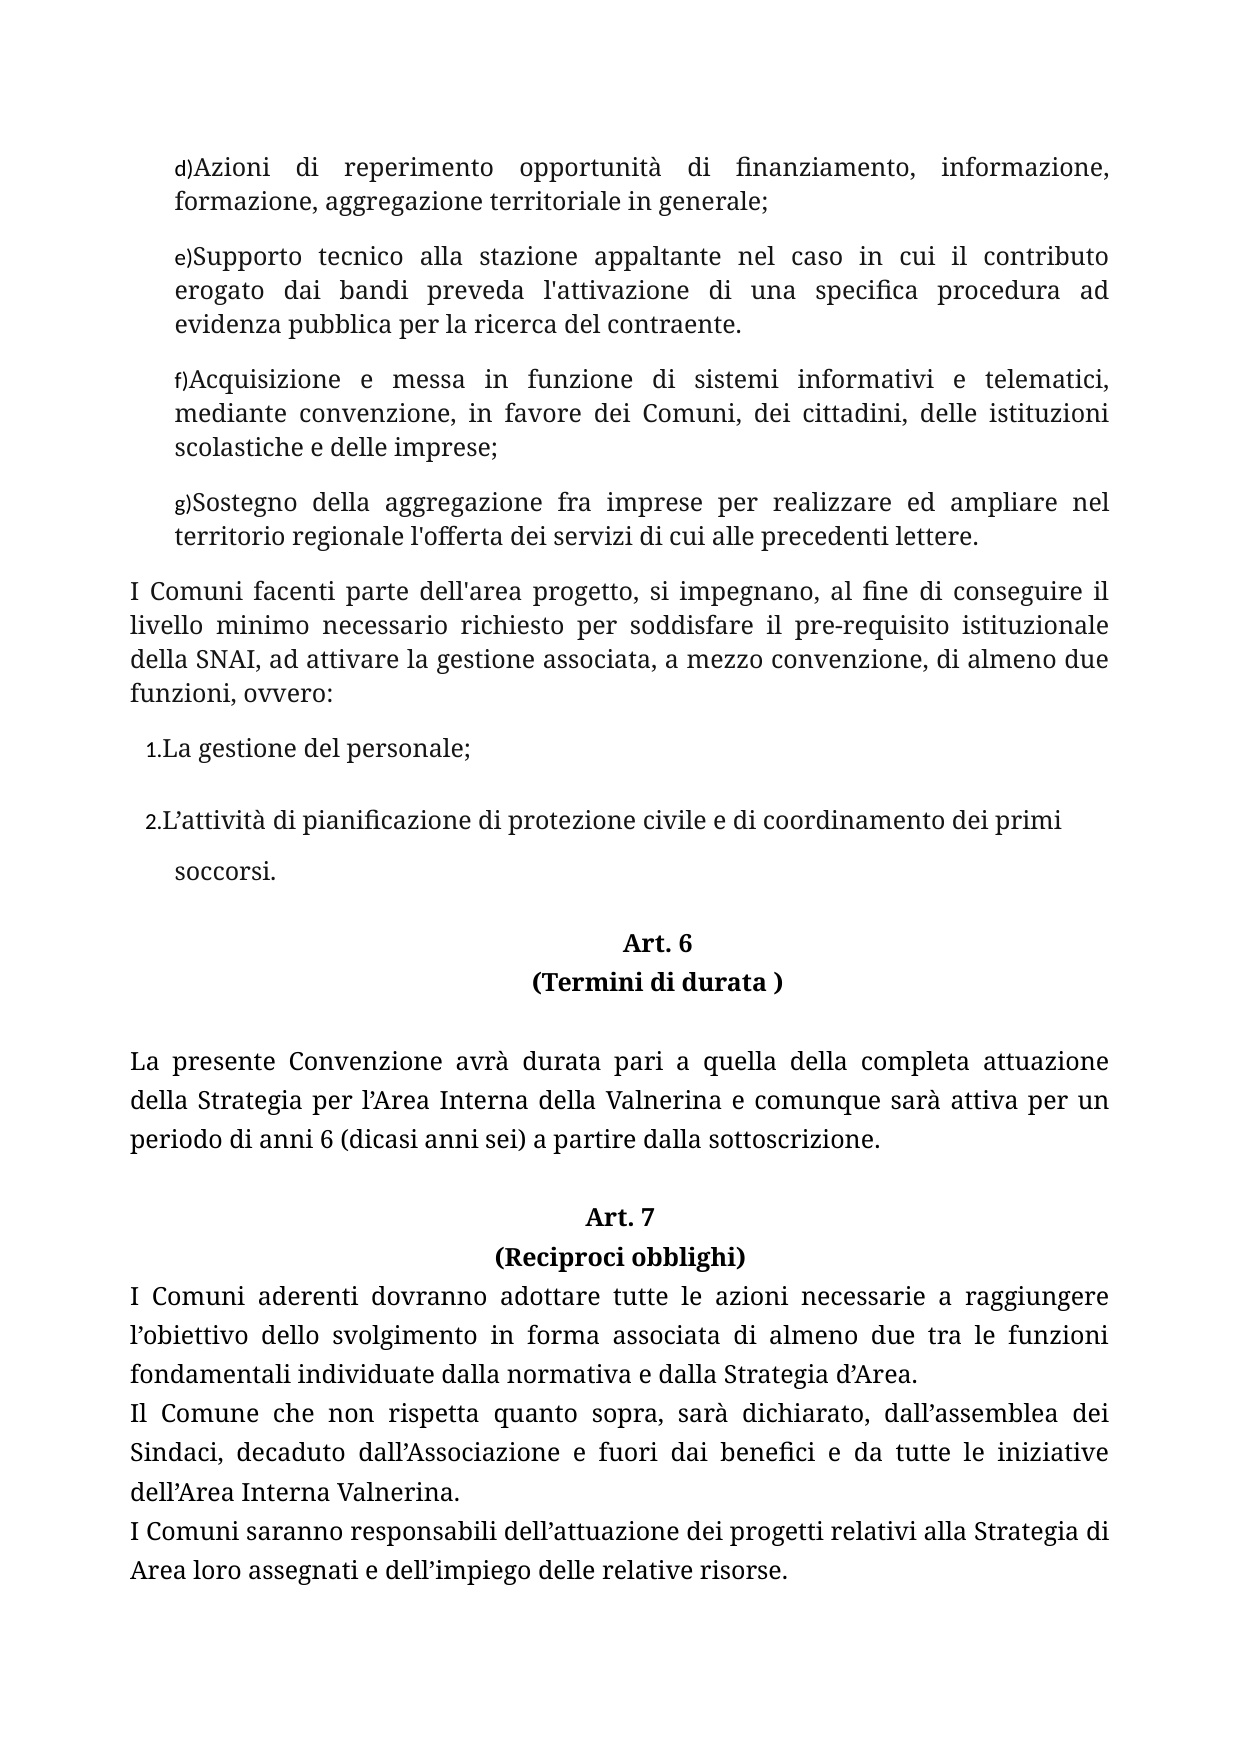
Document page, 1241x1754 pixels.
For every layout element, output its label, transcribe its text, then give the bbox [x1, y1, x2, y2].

list Acquisizione e messa in funzione di sistemi informativi e telematici, mediante convenzione, in favore dei Comuni, dei cittadini, delle istituzioni scolastiche e delle imprese; [174, 362, 1110, 464]
list L’attività di pianificazione di protezione civile e di coordinamento dei primi soccorsi. [145, 803, 1110, 888]
text La presente Convenzione avrà durata pari a quella della completa attuazione della Strategia per l’Area Interna della Valnerina e comunque sarà attiva per un periodo di anni 6 (dicasi anni sei) a partire dalla sottoscrizione. [130, 1043, 1110, 1156]
text Art. 6 [205, 926, 1110, 960]
list La gestione del personale; [145, 731, 1110, 765]
list Azioni di reperimento opportunità di finanziamento, informazione, formazione, aggregazione territoriale in generale; [174, 150, 1110, 218]
text (Reciproci obblighi) [130, 1239, 1110, 1273]
list Supporto tecnico alla stazione appaltante nel caso in cui il contributo erogato dai bandi preveda l'attivazione di una specifica procedura ad evidenza pubblica per la ricerca del contraente. [174, 239, 1110, 341]
text (Termini di durata ) [205, 965, 1110, 999]
text I Comuni saranno responsabili dell’attuazione dei progetti relativi alla Strategia di Area loro assegnati e dell’impiego delle relative risorse. [130, 1513, 1110, 1587]
text I Comuni facenti parte dell'area progetto, si impegnano, al fine di conseguire il livello minimo necessario richiesto per soddisfare il pre-requisito istituzionale della SNAI, ad attivare la gestione associata, a mezzo convenzione, di almeno due funzioni, ovvero: [130, 574, 1110, 710]
text Il Comune che non rispetta quanto sopra, sarà dichiarato, dall’assemblea dei Sindaci, decaduto dall’Associazione e fuori dai benefici e da tutte le iniziative dell’Area Interna Valnerina. [130, 1396, 1110, 1508]
text Art. 7 [130, 1200, 1110, 1234]
text I Comuni aderenti dovranno adottare tutte le azioni necessarie a raggiungere l’obiettivo dello svolgimento in forma associata di almeno due tra le funzioni fondamentali individuate dalla normativa e dalla Strategia d’Area. [130, 1278, 1110, 1391]
list Sostegno della aggregazione fra imprese per realizzare ed ampliare nel territorio regionale l'offerta dei servizi di cui alle precedenti lettere. [174, 485, 1110, 553]
